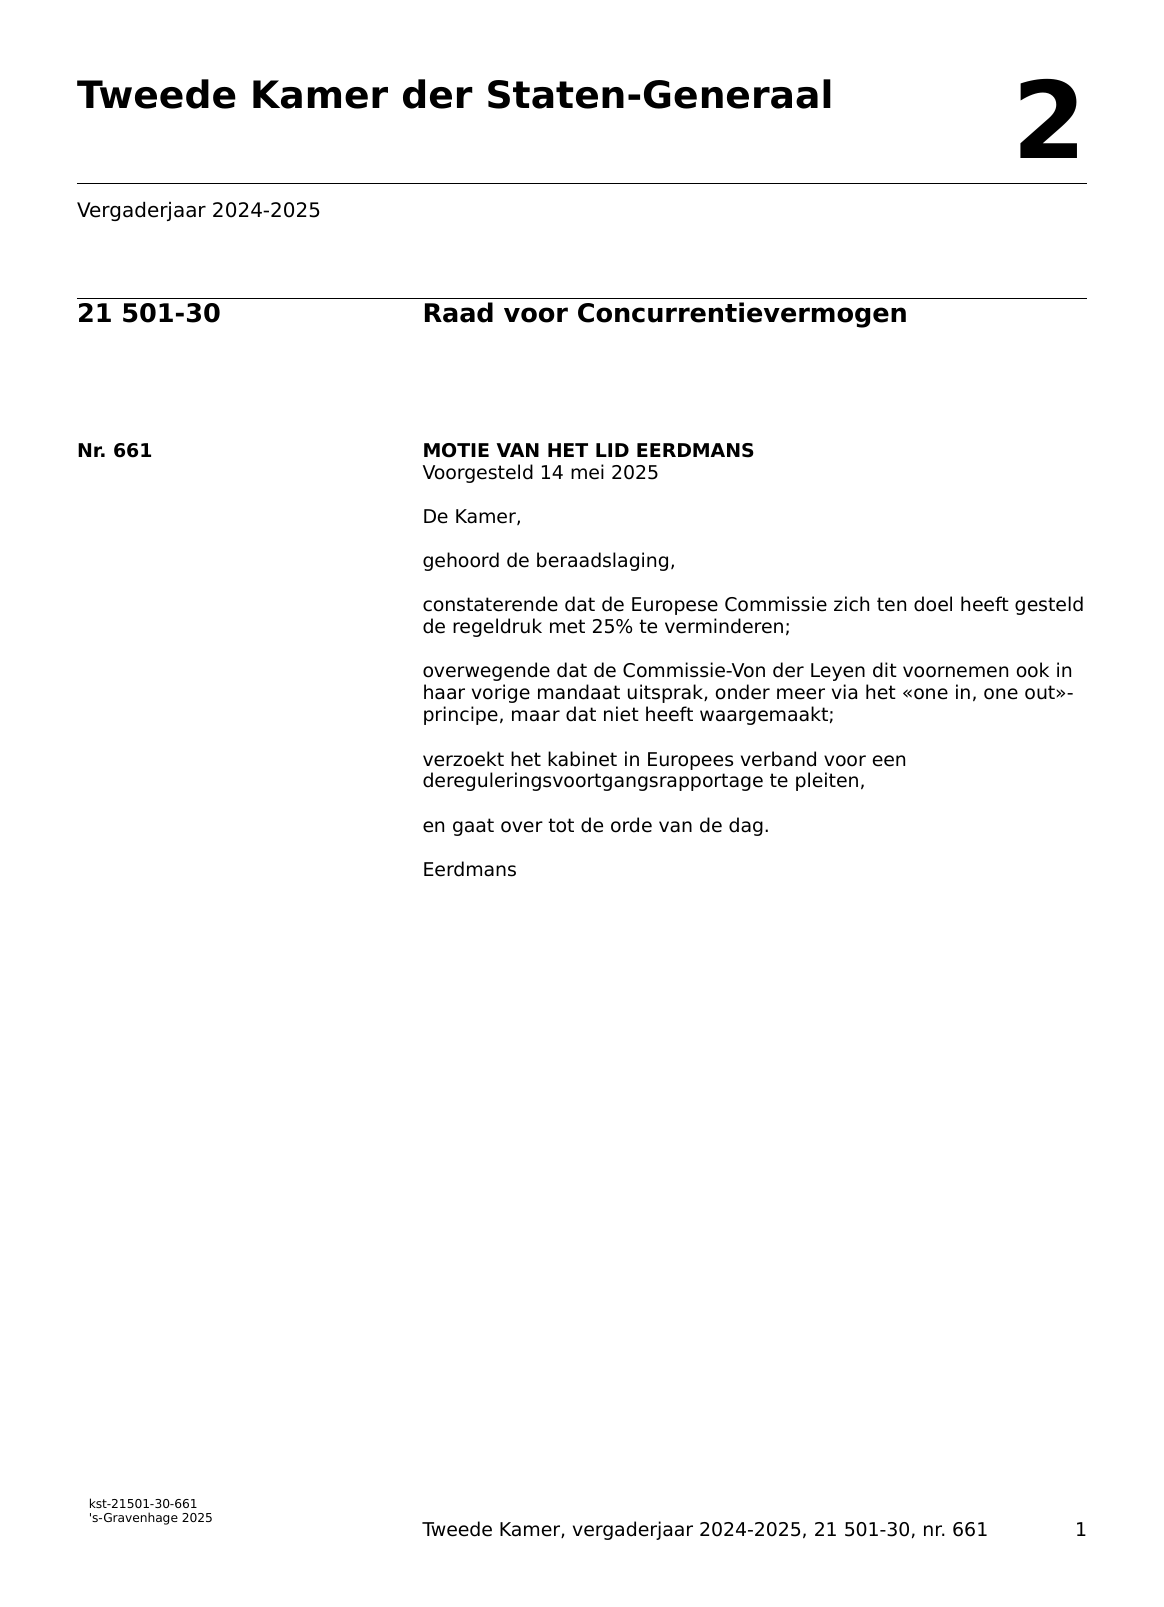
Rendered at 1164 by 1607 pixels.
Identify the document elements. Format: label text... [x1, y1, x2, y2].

table_cell Vergaderjaar 2024-2025 [77, 184, 1087, 298]
text De Kamer, [422, 506, 1087, 528]
text en gaat over tot de orde van de dag. [422, 814, 1087, 837]
subtitle Nr. 661 MOTIE VAN HET LID EERDMANS [77, 440, 1087, 462]
text gehoord de beraadslaging, [422, 550, 1087, 572]
text overwegende dat de Commissie-Von der Leyen dit voornemen ook in haar vorige mandaat uitsprak, onder meer via het «one in, one out»-principe, maar dat niet heeft waargemaakt; [422, 660, 1087, 726]
text Voorgesteld 14 mei 2025 [422, 462, 1087, 484]
text 's-Gravenhage 2025 [88, 1511, 323, 1525]
text Eerdmans [422, 859, 1087, 881]
table_header Tweede Kamer der Staten-Generaal [77, 59, 886, 183]
text kst-21501-30-661 [88, 1497, 323, 1511]
text verzoekt het kabinet in Europees verband voor een dereguleringsvoortgangsrapportage te pleiten, [422, 748, 1087, 792]
subtitle 21 501-30 Raad voor Concurrentievermogen [77, 299, 1087, 329]
text constaterende dat de Europese Commissie zich ten doel heeft gesteld de regeldruk met 25% te verminderen; [422, 594, 1087, 638]
table_header 2 [886, 59, 1087, 183]
